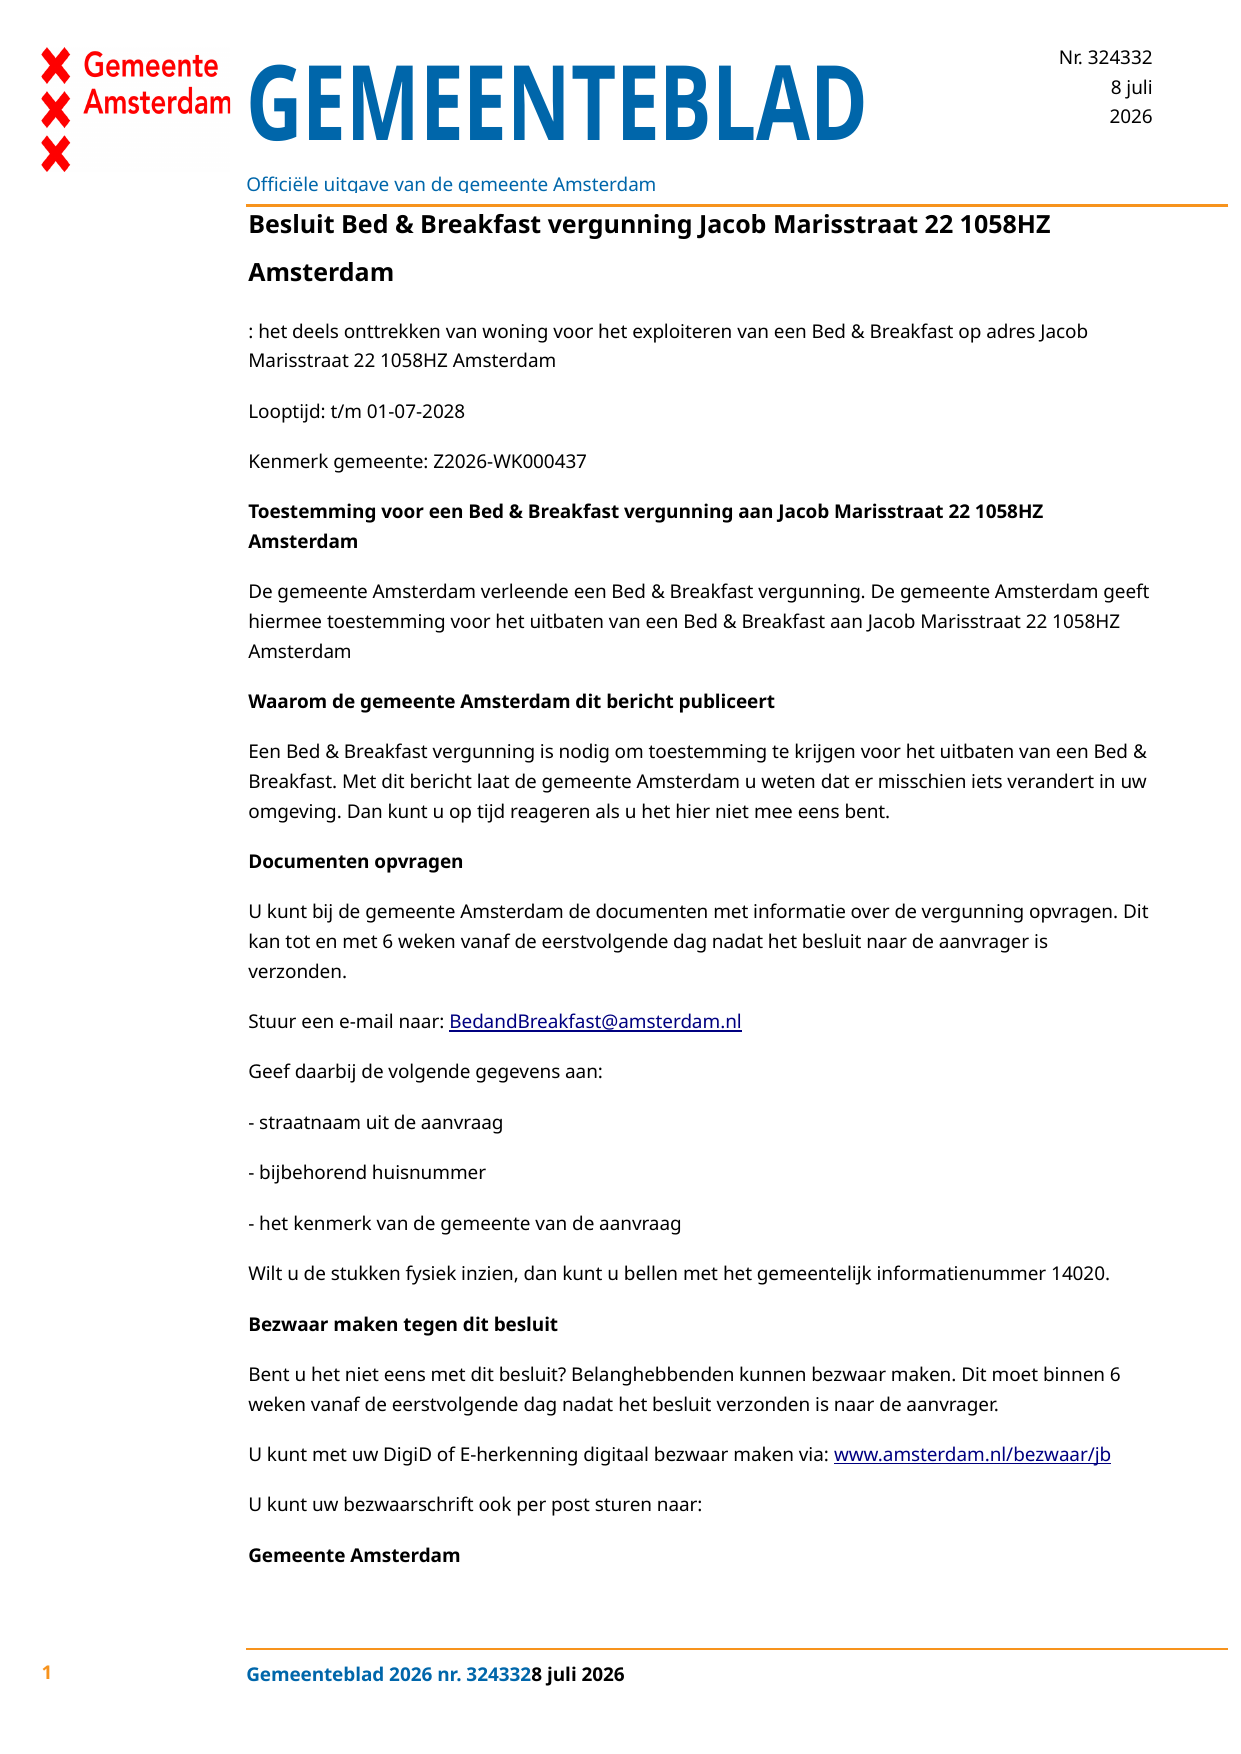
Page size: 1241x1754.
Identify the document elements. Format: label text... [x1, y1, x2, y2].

text U kunt met uw DigiD of E-herkenning digitaal bezwaar maken via: www.amsterdam.nl/bezwaar/jb [248, 1441, 1152, 1467]
text De gemeente Amsterdam verleende een Bed & Breakfast vergunning. De gemeente Amsterdam geeft hiermee toestemming voor het uitbaten van een Bed & Breakfast aan Jacob Marisstraat 22 1058HZ Amsterdam [248, 579, 1152, 664]
text Geef daarbij de volgende gegevens aan: [248, 1059, 1152, 1084]
text Een Bed & Breakfast vergunning is nodig om toestemming te krijgen voor het uitbaten van een Bed & Breakfast. Met dit bericht laat de gemeente Amsterdam u weten dat er misschien iets verandert in uw omgeving. Dan kunt u op tijd reageren als u het hier niet mee eens bent. [248, 739, 1152, 824]
text Bezwaar maken tegen dit besluit [248, 1311, 1152, 1337]
text - het kenmerk van de gemeente van de aanvraag [248, 1210, 1152, 1236]
text : het deels onttrekken van woning voor het exploiteren van een Bed & Breakfast op adres Jacob Marisstraat 22 1058HZ Amsterdam [248, 318, 1152, 373]
text Gemeente Amsterdam [248, 1542, 1152, 1568]
text Documenten opvragen [248, 848, 1152, 874]
picture [41, 47, 231, 172]
text Besluit Bed & Breakfast vergunning Jacob Marisstraat 22 1058HZ Amsterdam [248, 207, 1152, 288]
text Toestemming voor een Bed & Breakfast vergunning aan Jacob Marisstraat 22 1058HZ Amsterdam [248, 499, 1152, 554]
text U kunt uw bezwaarschrift ook per post sturen naar: [248, 1492, 1152, 1517]
text - straatnaam uit de aanvraag [248, 1109, 1152, 1135]
text Bent u het niet eens met dit besluit? Belanghebbenden kunnen bezwaar maken. Dit moet binnen 6 weken vanaf de eerstvolgende dag nadat het besluit verzonden is naar de aanvrager. [248, 1361, 1152, 1417]
text Wilt u de stukken fysiek inzien, dan kunt u bellen met het gemeentelijk informatienummer 14020. [248, 1260, 1152, 1286]
text Looptijd: t/m 01-07-2028 [248, 398, 1152, 424]
text U kunt bij de gemeente Amsterdam de documenten met informatie over de vergunning opvragen. Dit kan tot en met 6 weken vanaf de eerstvolgende dag nadat het besluit naar de aanvrager is verzonden. [248, 899, 1152, 984]
text - bijbehorend huisnummer [248, 1159, 1152, 1185]
text Waarom de gemeente Amsterdam dit bericht publiceert [248, 688, 1152, 714]
text Kenmerk gemeente: Z2026-WK000437 [248, 448, 1152, 474]
text Stuur een e-mail naar: BedandBreakfast@amsterdam.nl [248, 1008, 1152, 1034]
